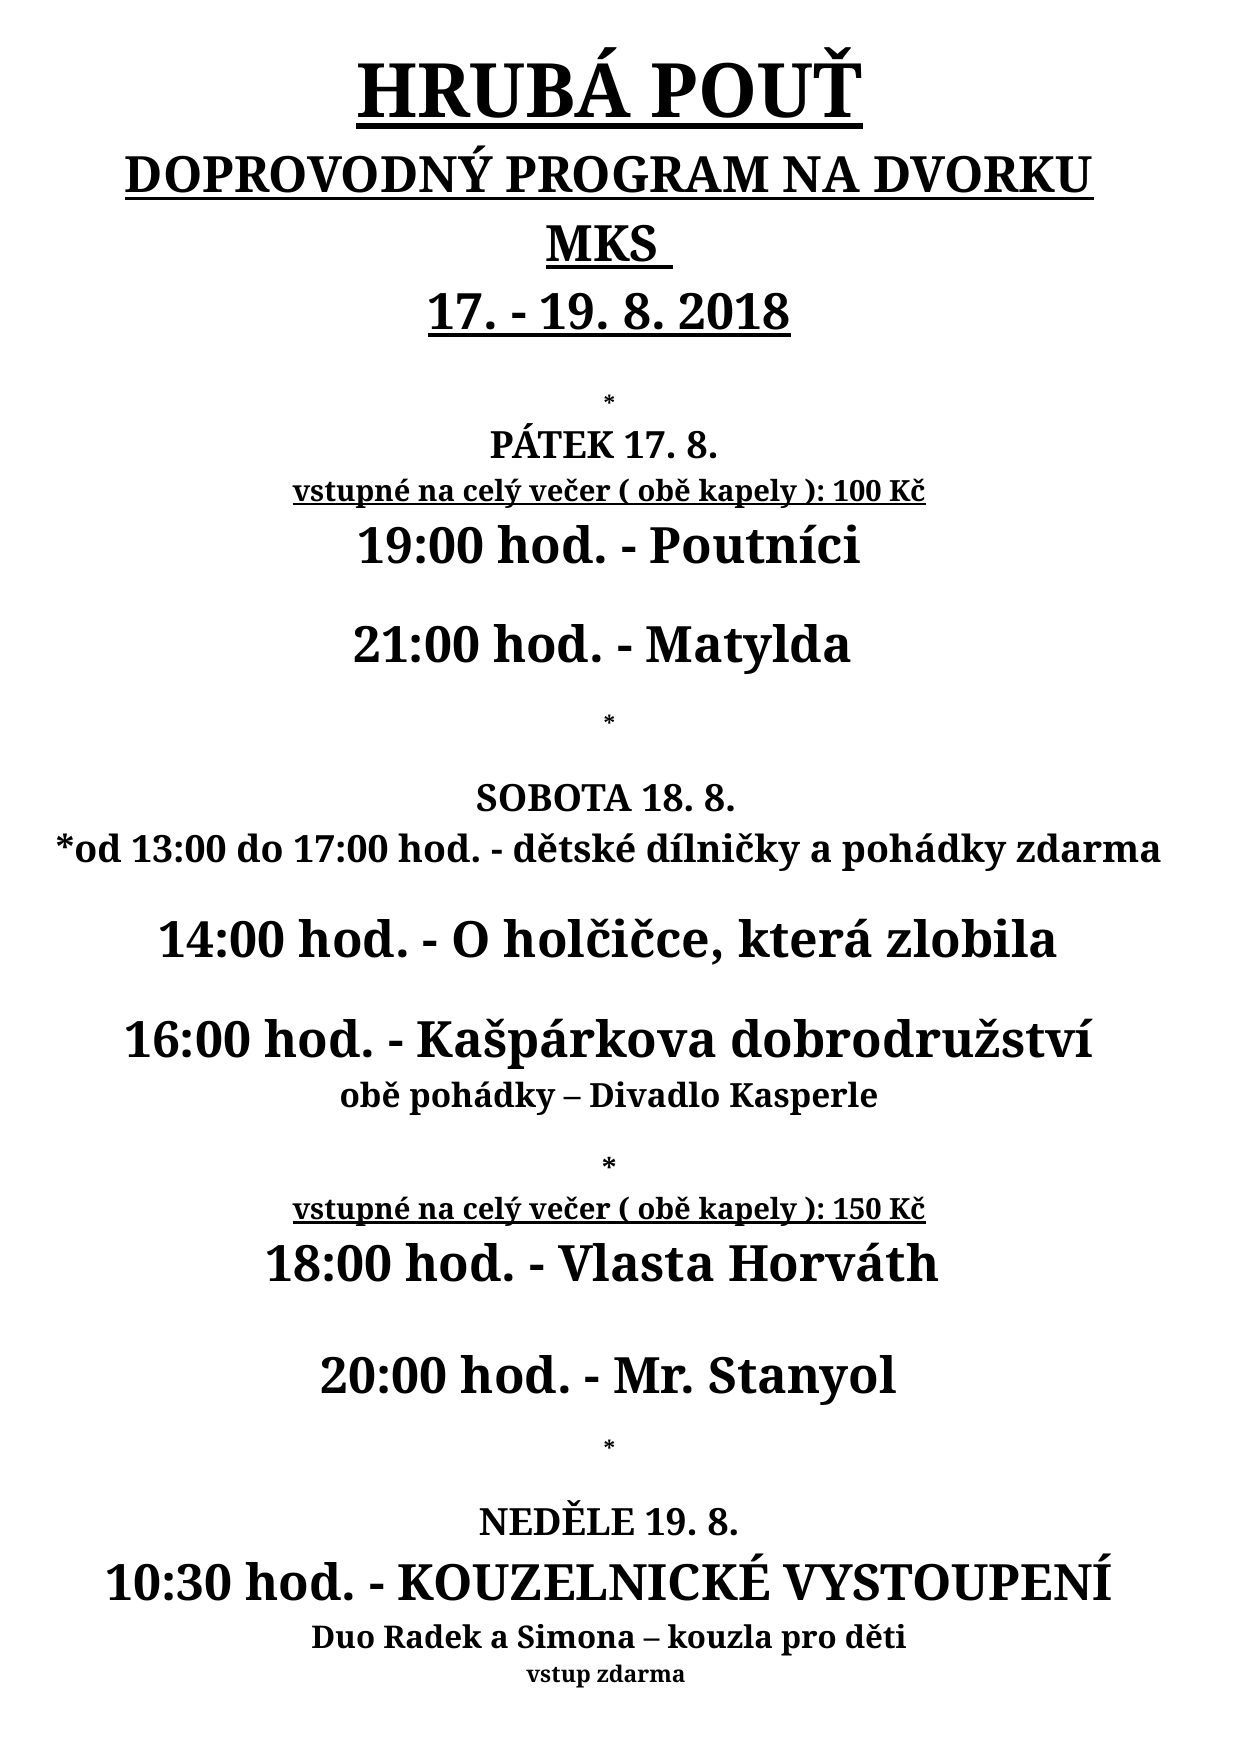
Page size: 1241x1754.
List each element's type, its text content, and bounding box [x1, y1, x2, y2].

text obě pohádky – Divadlo Kasperle [55, 1072, 1163, 1117]
text 21:00 hod. - Matylda [55, 609, 1163, 677]
text * [55, 388, 1163, 419]
text 20:00 hod. - Mr. Stanyol [55, 1339, 1163, 1408]
text 16:00 hod. - Kašpárkova dobrodružství [55, 1003, 1163, 1072]
text *od 13:00 do 17:00 hod. - dětské dílničky a pohádky zdarma [55, 822, 1163, 873]
text 19:00 hod. - Poutníci [55, 509, 1163, 578]
text 17. - 19. 8. 2018 [55, 276, 1163, 344]
text vstup zdarma [55, 1657, 1163, 1689]
text * [55, 708, 1163, 739]
text DOPROVODNÝ PROGRAM NA DVORKU MKS [55, 139, 1163, 276]
text vstupné na celý večer ( obě kapely ): 150 Kč [55, 1188, 1163, 1228]
text * [55, 1433, 1163, 1464]
text vstupné na celý večer ( obě kapely ): 100 Kč [55, 470, 1163, 509]
text 18:00 hod. - Vlasta Horváth [55, 1228, 1163, 1296]
text 14:00 hod. - O holčičce, která zlobila [55, 904, 1163, 972]
text * [55, 1148, 1163, 1188]
text NEDĚLE 19. 8. [55, 1496, 1163, 1547]
text 10:30 hod. - KOUZELNICKÉ VYSTOUPENÍ [55, 1547, 1163, 1615]
text PÁTEK 17. 8. [55, 419, 1163, 470]
text SOBOTA 18. 8. [55, 771, 1163, 822]
text HRUBÁ POUŤ [55, 37, 1163, 139]
text Duo Radek a Simona – kouzla pro děti [55, 1615, 1163, 1657]
